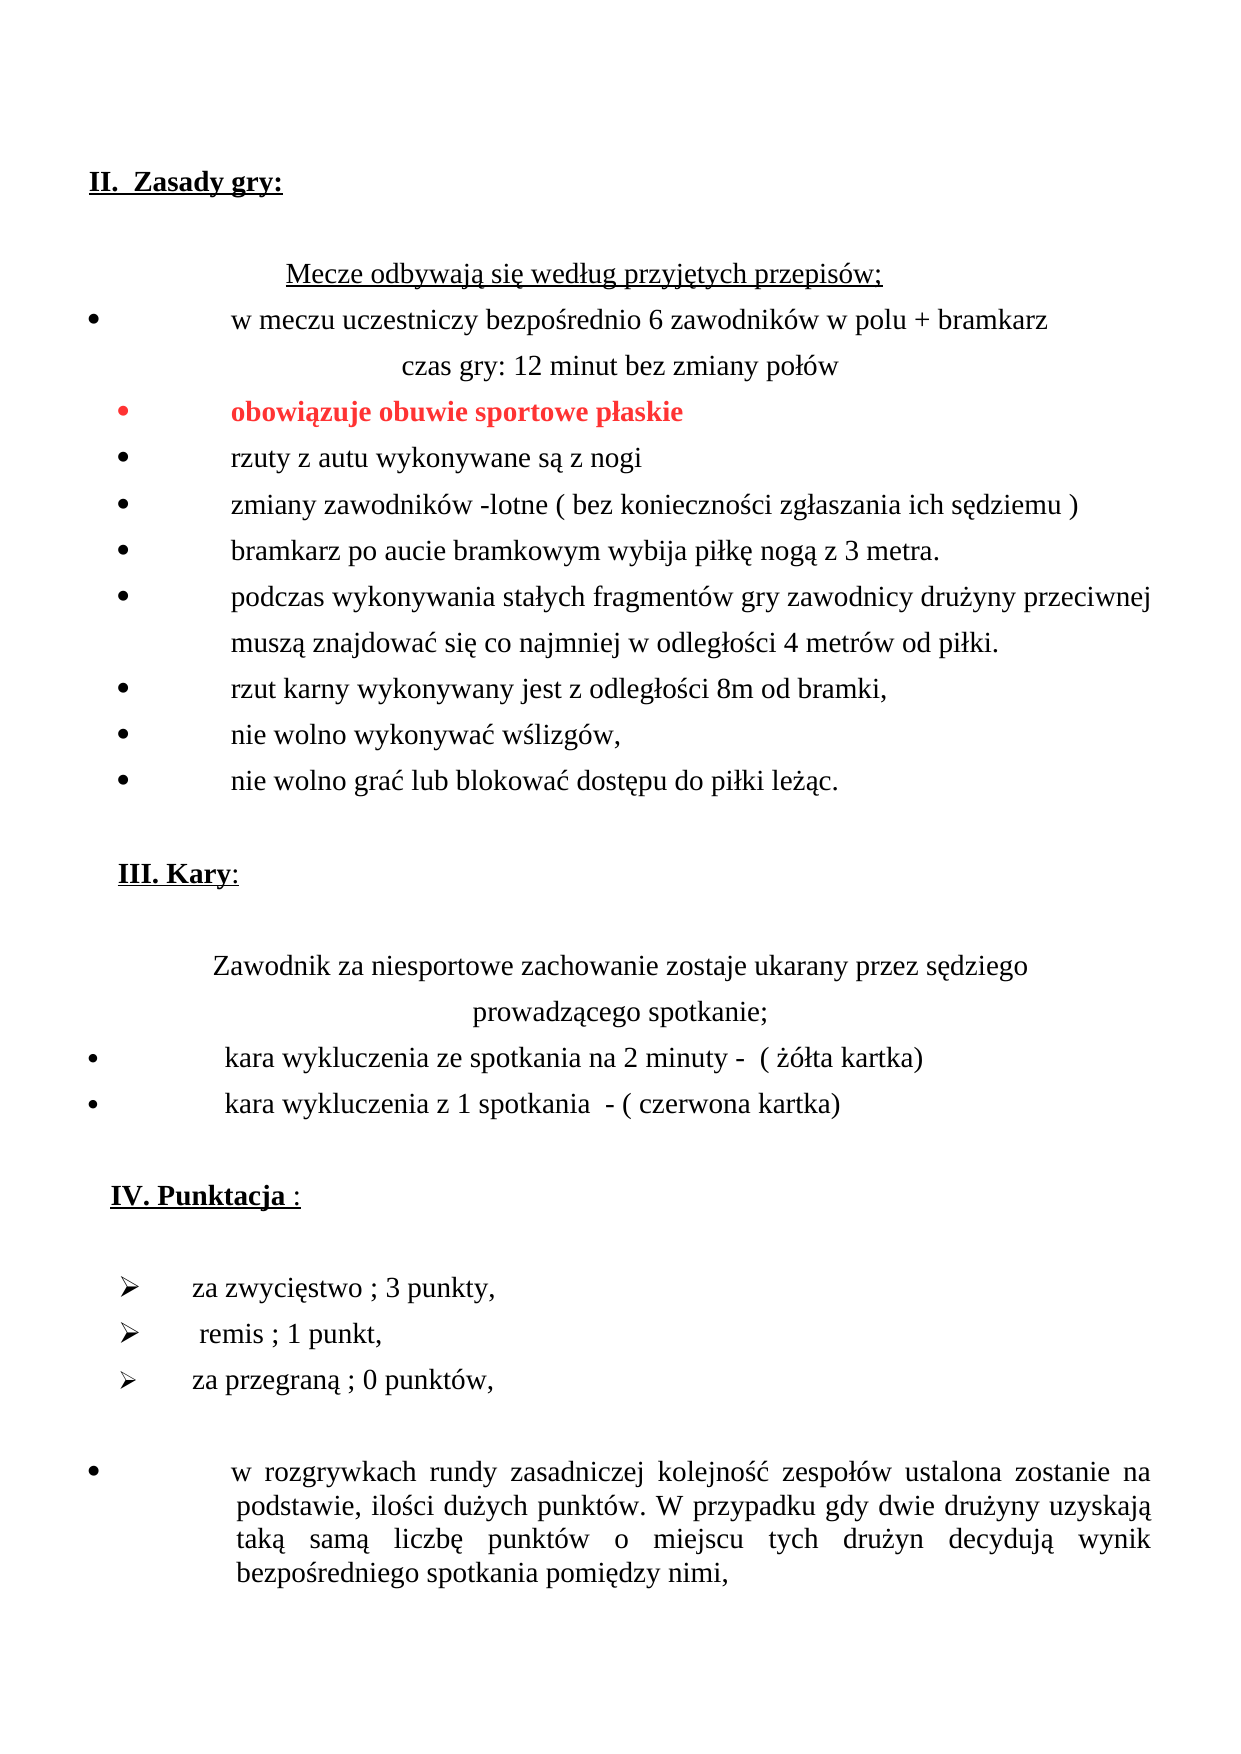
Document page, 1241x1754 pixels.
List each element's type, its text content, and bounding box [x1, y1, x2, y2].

list kara wykluczenia z 1 spotkania - ( czerwona kartka) [88, 1086, 1152, 1119]
text III. Kary: [88, 856, 1152, 889]
list remis ; 1 punkt, [118, 1316, 1152, 1350]
list w rozgrywkach rundy zasadniczej kolejność zespołów ustalona zostanie na podstawie, ilości dużych punktów. W przypadku gdy dwie drużyny uzyskają taką samą liczbę punktów o miejscu tych drużyn decydują wynik bezpośredniego spotkania pomiędzy nimi, [88, 1454, 1152, 1589]
list w meczu uczestniczy bezpośrednio 6 zawodników w polu + bramkarz [88, 302, 1152, 336]
text II. Zasady gry: [88, 164, 1152, 198]
text Mecze odbywają się według przyjętych przepisów; [88, 256, 1152, 290]
list bramkarz po aucie bramkowym wybija piłkę nogą z 3 metra. [118, 533, 1152, 567]
list kara wykluczenia ze spotkania na 2 minuty - ( żółta kartka) [88, 1040, 1152, 1073]
list rzuty z autu wykonywane są z nogi [118, 441, 1152, 474]
text czas gry: 12 minut bez zmiany połów [88, 348, 1152, 382]
text IV. Punktacja : [88, 1178, 1152, 1212]
text Zawodnik za niesportowe zachowanie zostaje ukarany przez sędziego [88, 948, 1152, 981]
list nie wolno grać lub blokować dostępu do piłki leżąc. [118, 763, 1152, 797]
text prowadzącego spotkanie; [88, 994, 1152, 1027]
text muszą znajdować się co najmniej w odległości 4 metrów od piłki. [231, 625, 1152, 659]
list rzut karny wykonywany jest z odległości 8m od bramki, [118, 671, 1152, 705]
list zmiany zawodników -lotne ( bez konieczności zgłaszania ich sędziemu ) [118, 487, 1152, 520]
list nie wolno wykonywać wślizgów, [118, 717, 1152, 751]
list za zwycięstwo ; 3 punkty, [118, 1270, 1152, 1304]
list podczas wykonywania stałych fragmentów gry zawodnicy drużyny przeciwnej [118, 579, 1152, 613]
list obowiązuje obuwie sportowe płaskie [118, 394, 1152, 428]
list za przegraną ; 0 punktów, [118, 1362, 1152, 1396]
